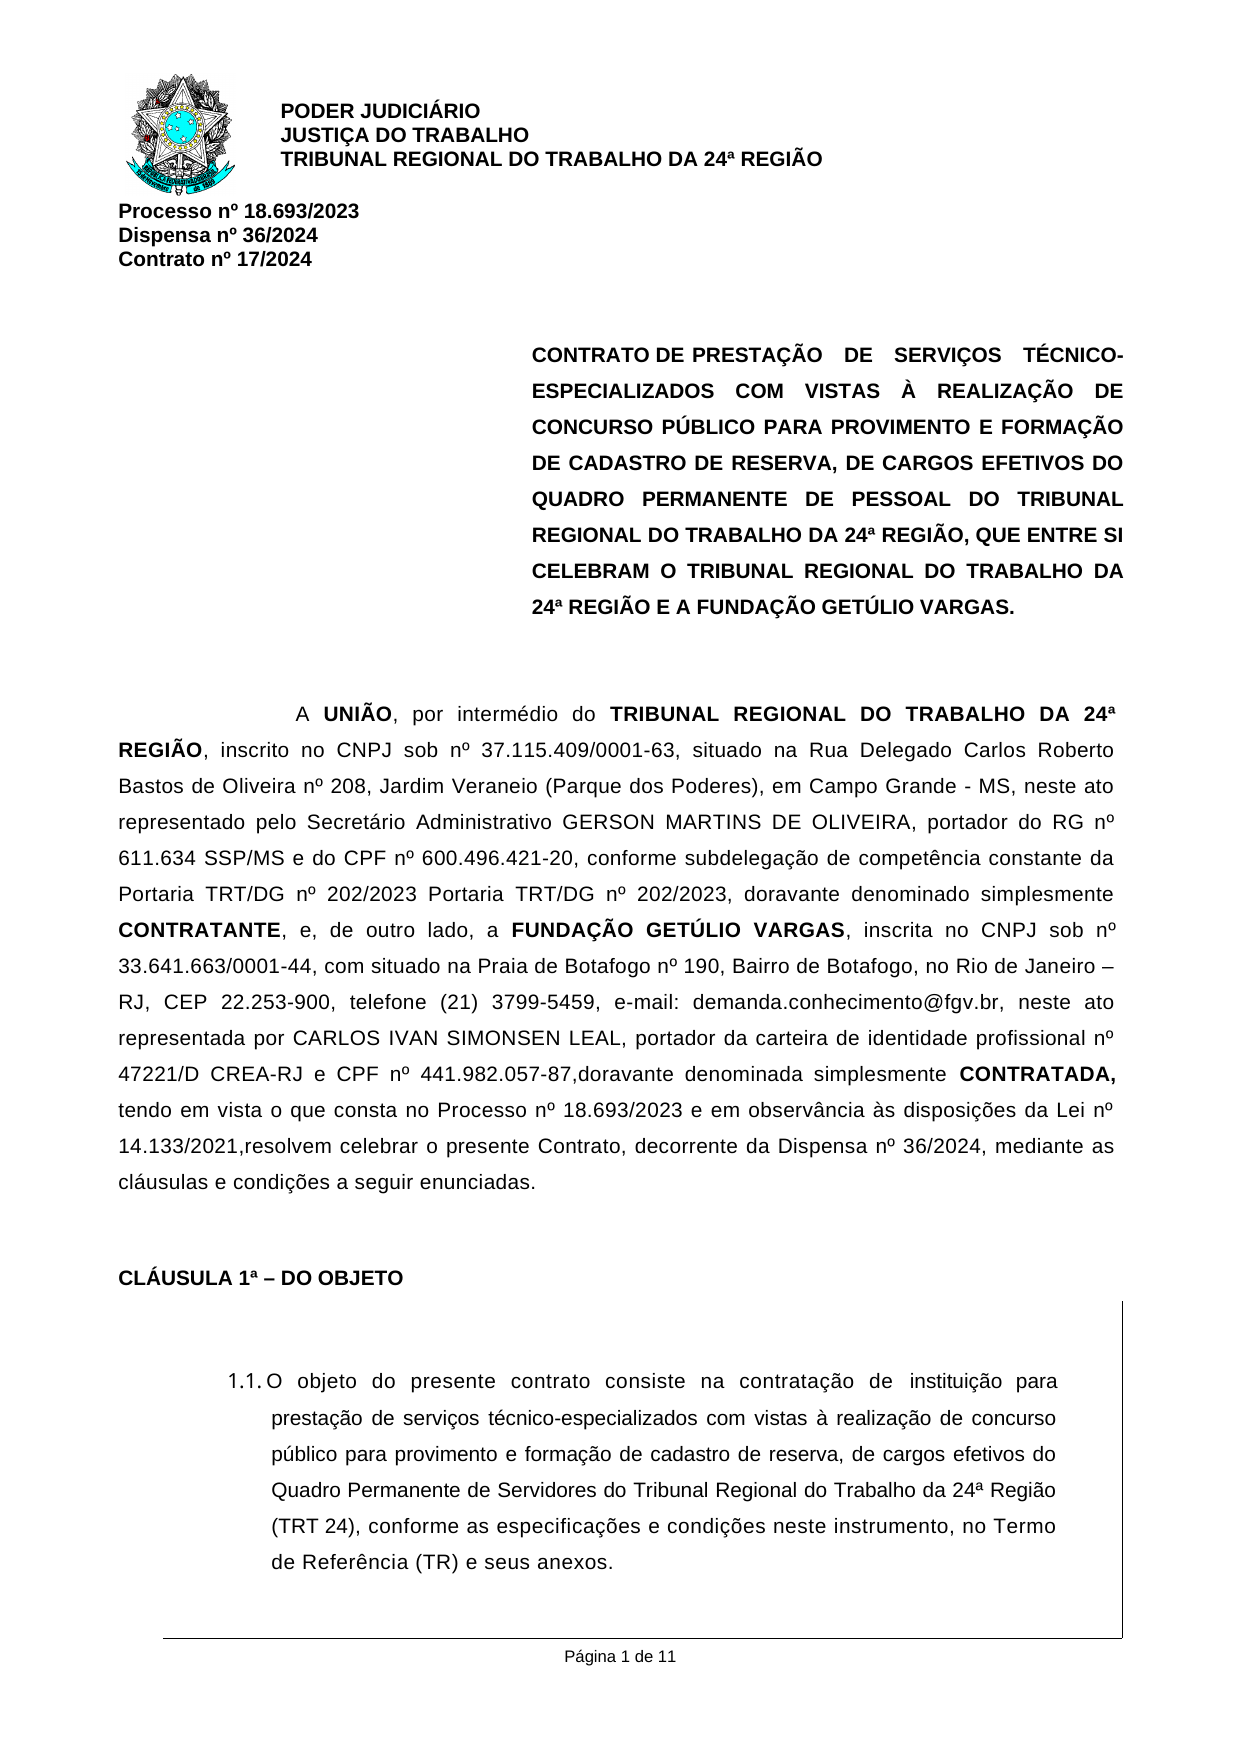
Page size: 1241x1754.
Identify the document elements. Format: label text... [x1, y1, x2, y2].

text CONTRATO DE PRESTAÇÃO DE SERVIÇOS TÉCNICO-ESPECIALIZADOS COM VISTAS À REALIZAÇÃO DE CONCURSO PÚBLICO PARA PROVIMENTO E FORMAÇÃO DE CADASTRO DE RESERVA, DE CARGOS EFETIVOS DO QUADRO PERMANENTE DE PESSOAL DO TRIBUNAL REGIONAL DO TRABALHO DA 24ª REGIÃO, QUE ENTRE SI CELEBRAM O TRIBUNAL REGIONAL DO TRABALHO DA 24ª REGIÃO E A FUNDAÇÃO GETÚLIO VARGAS. [532, 343, 1124, 618]
text A UNIÃO, por intermédio do TRIBUNAL REGIONAL DO TRABALHO DA 24ª REGIÃO, inscrito no CNPJ sob nº 37.115.409/0001-63, situado na Rua Delegado Carlos Roberto Bastos de Oliveira nº 208, Jardim Veraneio (Parque dos Poderes), em Campo Grande - MS, neste ato representado pelo Secretário Administrativo GERSON MARTINS DE OLIVEIRA, portador do RG nº 611.634 SSP/MS e do CPF nº 600.496.421-20, conforme subdelegação de competência constante da Portaria TRT/DG nº 202/2023 Portaria TRT/DG nº 202/2023, doravante denominado simplesmente CONTRATANTE, e, de outro lado, a FUNDAÇÃO GETÚLIO VARGAS, inscrita no CNPJ sob nº 33.641.663/0001-44, com situado na Praia de Botafogo nº 190, Bairro de Botafogo, no Rio de Janeiro – RJ, CEP 22.253-900, telefone (21) 3799-5459, e-mail: demanda.conhecimento@fgv.br, neste ato representada por CARLOS IVAN SIMONSEN LEAL, portador da carteira de identidade profissional nº 47221/D CREA-RJ e CPF nº 441.982.057-87,doravante denominada simplesmente CONTRATADA, tendo em vista o que consta no Processo nº 18.693/2023 e em observância às disposições da Lei nº 14.133/2021,resolvem celebrar o presente Contrato, decorrente da Dispensa nº 36/2024, mediante as cláusulas e condições a seguir enunciadas. [118, 702, 1116, 1193]
subtitle CLÁUSULA 1ª – DO OBJETO [118, 1265, 1122, 1289]
list O objeto do presente contrato consiste na contratação de instituição para prestação de serviços técnico-especializados com vistas à realização de concurso público para provimento e formação de cadastro de reserva, de cargos efetivos do Quadro Permanente de Servidores do Tribunal Regional do Trabalho da 24ª Região (TRT 24), conforme as especificações e condições neste instrumento, no Termo de Referência (TR) e seus anexos. [162, 1301, 1122, 1638]
